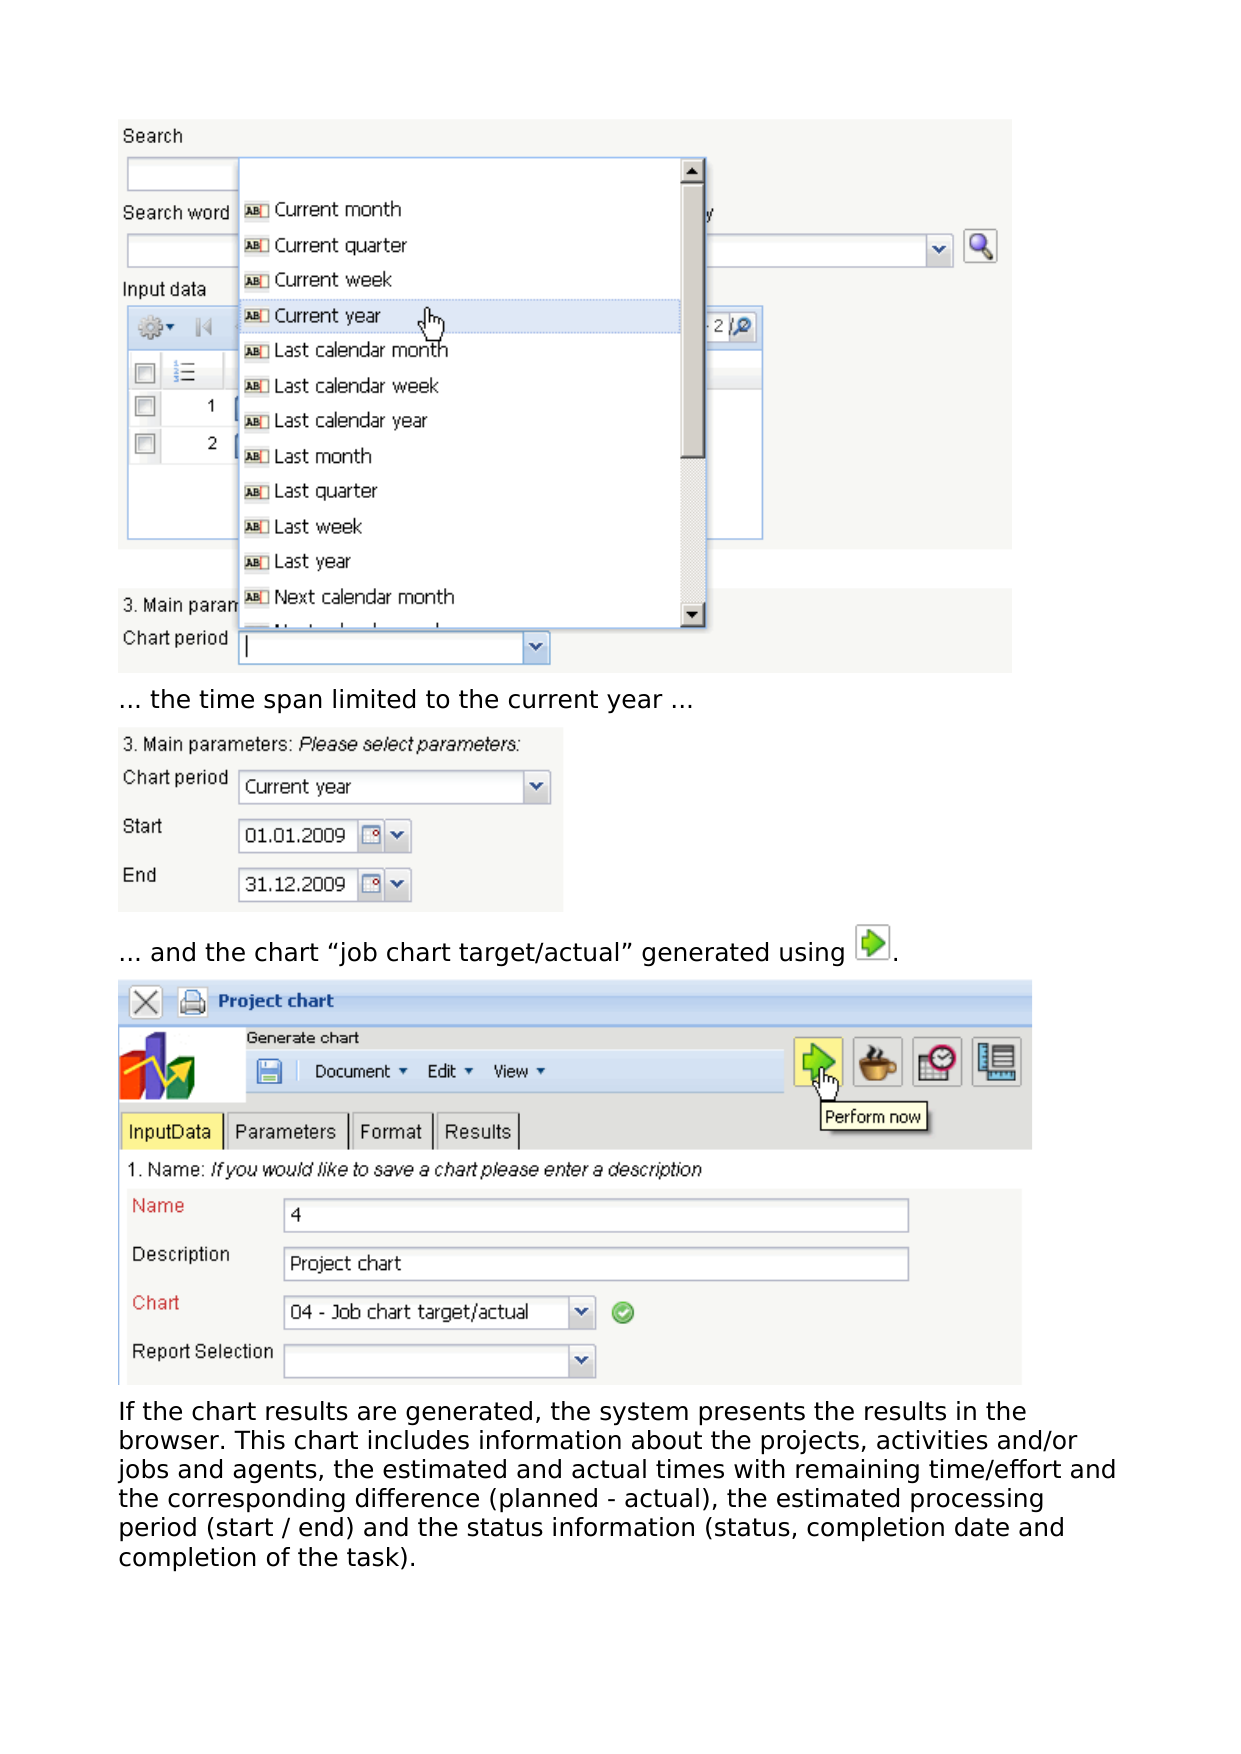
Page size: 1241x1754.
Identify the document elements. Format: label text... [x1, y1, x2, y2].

picture [118, 727, 564, 912]
text If the chart results are generated, the system presents the results in the browser. This chart includes information about the projects, activities and/or jobs and agents, the estimated and actual times with remaining time/effort and the corresponding difference (planned - actual), the estimated processing period (start / end) and the status information (status, completion date and completion of the task). [118, 1397, 1122, 1572]
text ... and the chart “job chart target/actual” generated using . [118, 924, 1122, 967]
picture [118, 979, 1033, 1385]
picture [118, 118, 1012, 673]
text ... the time span limited to the current year ... [118, 685, 1122, 714]
picture [854, 923, 892, 962]
